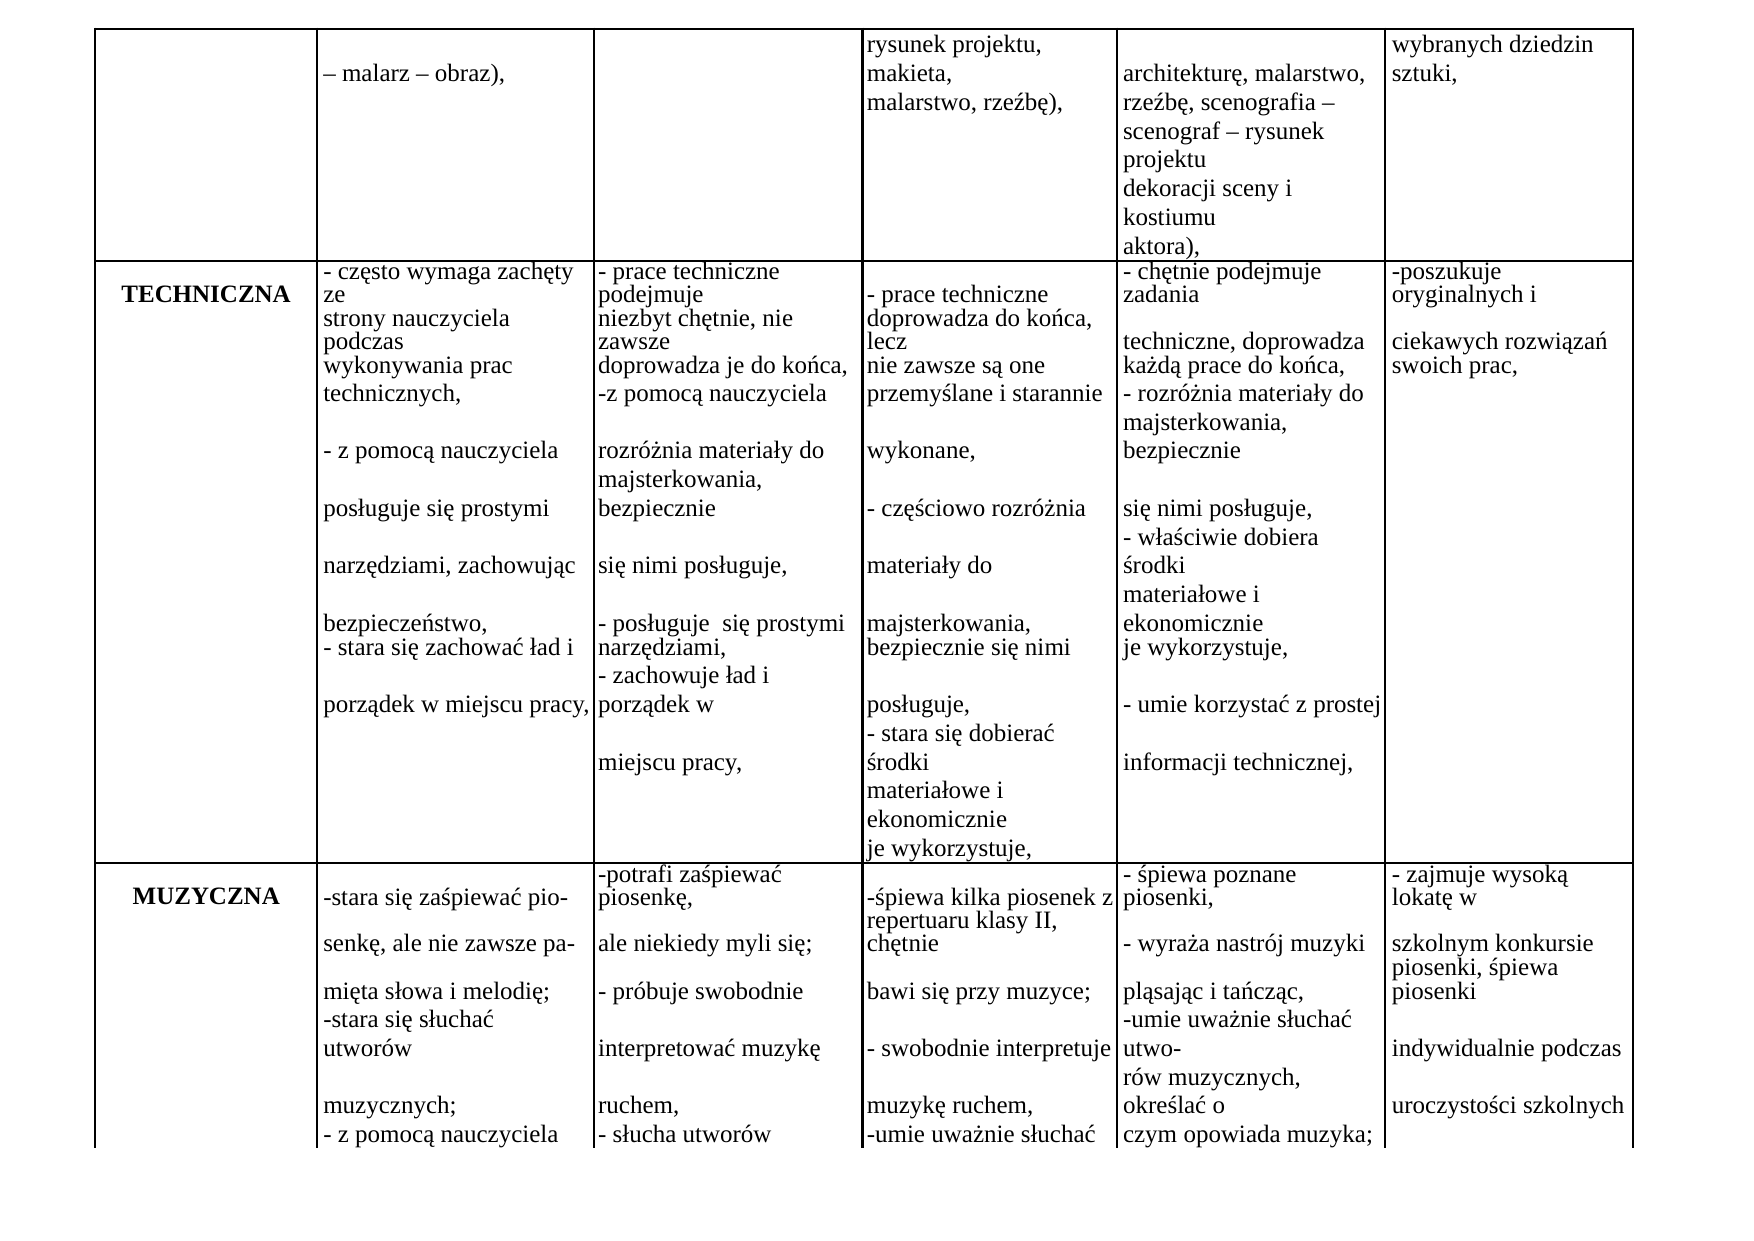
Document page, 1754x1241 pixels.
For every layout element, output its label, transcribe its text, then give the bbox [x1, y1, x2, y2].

table_cell materiały do [864, 522, 1116, 579]
table_cell [1386, 378, 1632, 407]
table_cell [96, 378, 316, 407]
table_cell - umie korzystać z prostej [1118, 661, 1384, 718]
table_cell się nimi posługuje, [1118, 464, 1384, 522]
table_cell doprowadza do końca, lecz [864, 307, 1116, 354]
table_cell [1386, 718, 1632, 776]
table_cell [1386, 116, 1632, 173]
table_cell [1386, 579, 1632, 637]
table_cell malarstwo, rzeźbę), [864, 87, 1116, 116]
table_cell majsterkowania, [864, 579, 1116, 637]
table_cell -stara się słuchać utworów [318, 1004, 593, 1062]
table_cell - stara się zachować ład i [318, 637, 593, 661]
table_cell swoich prac, [1386, 354, 1632, 378]
table_cell narzędziami, zachowując [318, 522, 593, 579]
table_cell [318, 87, 593, 116]
table_cell [1386, 231, 1632, 259]
table_cell muzykę ruchem, [864, 1062, 1116, 1119]
table_cell - rozróżnia materiały do [1118, 378, 1384, 407]
table_cell [595, 116, 861, 173]
table_cell [1386, 173, 1632, 231]
table_cell [1386, 661, 1632, 718]
table_cell [96, 637, 316, 661]
table_cell ciekawych rozwiązań [1386, 307, 1632, 354]
table_cell muzycznych; [318, 1062, 593, 1119]
table_cell przemyślane i starannie [864, 378, 1116, 407]
table_cell - z pomocą nauczyciela [318, 407, 593, 464]
table_cell - swobodnie interpretuje [864, 1004, 1116, 1062]
table_cell [96, 910, 316, 957]
table_cell [1386, 464, 1632, 522]
table_cell [1386, 522, 1632, 579]
table_cell [1386, 1119, 1632, 1148]
table_header – malarz – obraz), [318, 30, 593, 87]
table_cell indywidualnie podczas [1386, 1004, 1632, 1062]
table_cell scenograf – rysunek projektu [1118, 116, 1384, 173]
table_cell - słucha utworów [595, 1119, 861, 1148]
table_cell [96, 87, 316, 116]
table_cell informacji technicznej, [1118, 718, 1384, 776]
table_cell miejscu pracy, [595, 718, 861, 776]
table_cell - stara się dobierać środki [864, 718, 1116, 776]
table_cell porządek w miejscu pracy, [318, 661, 593, 718]
table_cell - próbuje swobodnie [595, 957, 861, 1004]
table_cell - posługuje się prostymi [595, 579, 861, 637]
table_cell narzędziami, [595, 637, 861, 661]
table_cell [1386, 87, 1632, 116]
table_cell posługuje, [864, 661, 1116, 718]
table_cell strony nauczyciela podczas [318, 307, 593, 354]
table_cell czym opowiada muzyka; [1118, 1119, 1384, 1148]
table_cell bezpieczeństwo, [318, 579, 593, 637]
table_cell [318, 776, 593, 833]
table_cell niezbyt chętnie, nie zawsze [595, 307, 861, 354]
table_cell [595, 87, 861, 116]
table_cell - prace techniczne podejmuje [595, 262, 861, 307]
table_cell każdą prace do końca, [1118, 354, 1384, 378]
table_cell - często wymaga zachęty ze [318, 262, 593, 307]
table_cell - zachowuje ład i porządek w [595, 661, 861, 718]
table_cell [595, 231, 861, 259]
table_cell [96, 1119, 316, 1148]
table_cell [864, 116, 1116, 173]
table_cell [1386, 776, 1632, 833]
table_cell szkolnym konkursie [1386, 910, 1632, 957]
table_cell [595, 833, 861, 862]
table_cell je wykorzystuje, [864, 833, 1116, 862]
table_cell [1118, 776, 1384, 833]
table_cell majsterkowania, bezpiecznie [595, 464, 861, 522]
table_cell bawi się przy muzyce; [864, 957, 1116, 1004]
table_cell [96, 116, 316, 173]
table_cell [318, 231, 593, 259]
table_cell nie zawsze są one [864, 354, 1116, 378]
table_cell rzeźbę, scenografia – [1118, 87, 1384, 116]
table_cell [96, 1062, 316, 1119]
table_cell się nimi posługuje, [595, 522, 861, 579]
table_header [96, 30, 316, 87]
table_cell [864, 173, 1116, 231]
table_cell interpretować muzykę [595, 1004, 861, 1062]
table_cell [318, 116, 593, 173]
table_cell -stara się zaśpiewać pio- [318, 864, 593, 909]
table_cell - śpiewa poznane piosenki, [1118, 864, 1384, 909]
table_cell - wyraża nastrój muzyki [1118, 910, 1384, 957]
table_cell doprowadza je do końca, [595, 354, 861, 378]
table_cell [1386, 833, 1632, 862]
table_cell -z pomocą nauczyciela [595, 378, 861, 407]
table_cell bezpiecznie się nimi [864, 637, 1116, 661]
table_cell piosenki, śpiewa piosenki [1386, 957, 1632, 1004]
table_cell dekoracji sceny i kostiumu [1118, 173, 1384, 231]
table_cell -umie uważnie słuchać utwo- [1118, 1004, 1384, 1062]
table_cell [96, 464, 316, 522]
table_cell [318, 833, 593, 862]
table_cell [96, 957, 316, 1004]
table_cell [96, 522, 316, 579]
table_cell technicznych, [318, 378, 593, 407]
table_cell techniczne, doprowadza [1118, 307, 1384, 354]
table_cell wykonywania prac [318, 354, 593, 378]
table_cell [96, 661, 316, 718]
table_cell mięta słowa i melodię; [318, 957, 593, 1004]
table_cell [96, 407, 316, 464]
table_cell wykonane, [864, 407, 1116, 464]
table_cell -poszukuje oryginalnych i [1386, 262, 1632, 307]
table_header wybranych dziedzin sztuki, [1386, 30, 1632, 87]
table_cell materiałowe i ekonomicznie [864, 776, 1116, 833]
table_cell - prace techniczne [864, 262, 1116, 307]
table_cell [96, 354, 316, 378]
table_cell repertuaru klasy II, chętnie [864, 910, 1116, 957]
table_cell [318, 173, 593, 231]
table_cell rów muzycznych, określać o [1118, 1062, 1384, 1119]
table_cell MUZYCZNA [96, 864, 316, 909]
table_cell ale niekiedy myli się; [595, 910, 861, 957]
table_cell -śpiewa kilka piosenek z [864, 864, 1116, 909]
table_cell [96, 231, 316, 259]
table_cell -umie uważnie słuchać [864, 1119, 1116, 1148]
table_cell senkę, ale nie zawsze pa- [318, 910, 593, 957]
table_cell - chętnie podejmuje zadania [1118, 262, 1384, 307]
table_header architekturę, malarstwo, [1118, 30, 1384, 87]
table_cell [1386, 637, 1632, 661]
table_cell majsterkowania, bezpiecznie [1118, 407, 1384, 464]
table_cell -potrafi zaśpiewać piosenkę, [595, 864, 861, 909]
table_cell [96, 173, 316, 231]
table_cell je wykorzystuje, [1118, 637, 1384, 661]
table_cell [595, 173, 861, 231]
table_cell [595, 776, 861, 833]
table_cell [1118, 833, 1384, 862]
table_cell TECHNICZNA [96, 262, 316, 307]
table_cell - częściowo rozróżnia [864, 464, 1116, 522]
table_cell rozróżnia materiały do [595, 407, 861, 464]
table_header [595, 30, 861, 87]
table_cell [96, 833, 316, 862]
table_cell posługuje się prostymi [318, 464, 593, 522]
table_cell [96, 718, 316, 776]
table_cell - zajmuje wysoką lokatę w [1386, 864, 1632, 909]
table_cell [318, 718, 593, 776]
table_cell pląsając i tańcząc, [1118, 957, 1384, 1004]
table_cell aktora), [1118, 231, 1384, 259]
table_header rysunek projektu, makieta, [864, 30, 1116, 87]
table_cell [1386, 407, 1632, 464]
table_cell ruchem, [595, 1062, 861, 1119]
table_cell uroczystości szkolnych [1386, 1062, 1632, 1119]
table_cell [96, 776, 316, 833]
table_cell [96, 307, 316, 354]
table_cell [96, 579, 316, 637]
table_cell [864, 231, 1116, 259]
table_cell materiałowe i ekonomicznie [1118, 579, 1384, 637]
table_cell - z pomocą nauczyciela [318, 1119, 593, 1148]
table_cell - właściwie dobiera środki [1118, 522, 1384, 579]
table_cell [96, 1004, 316, 1062]
